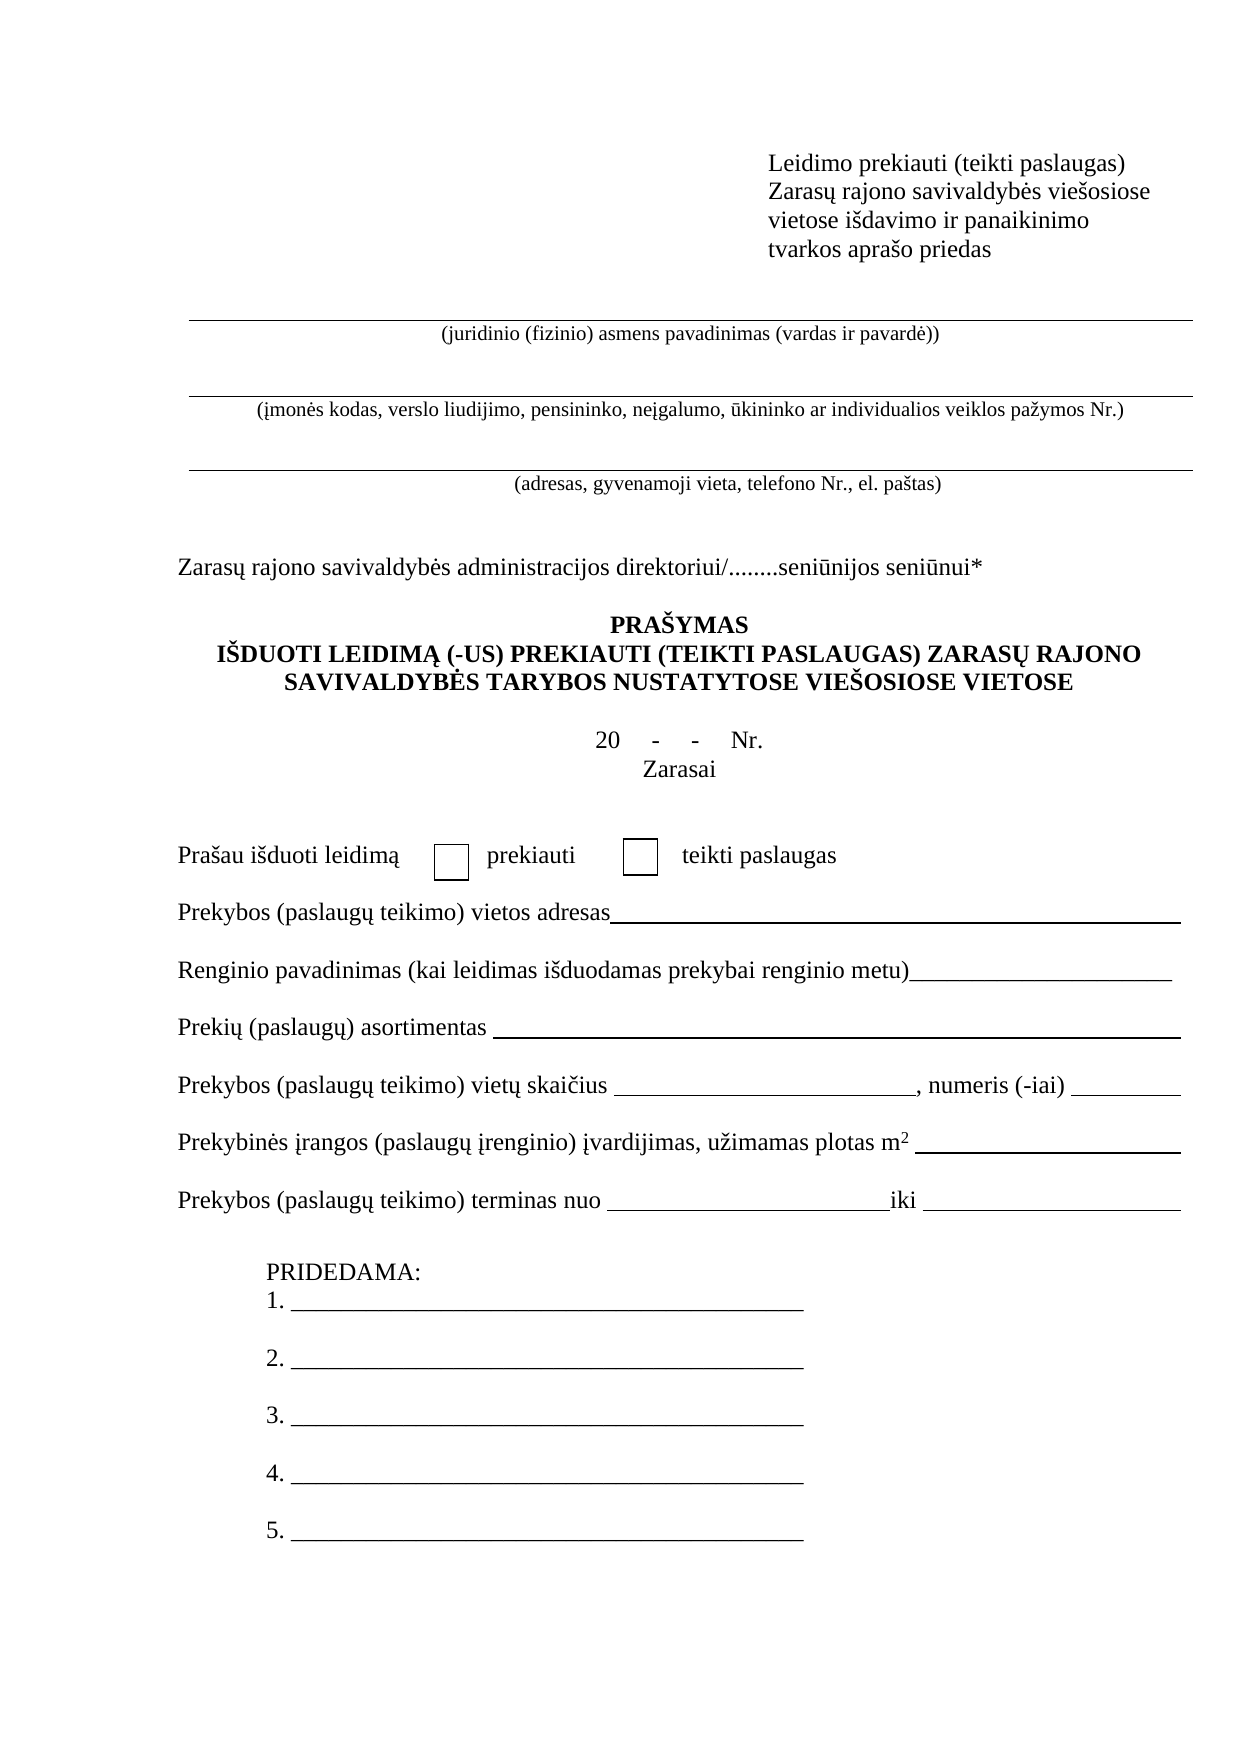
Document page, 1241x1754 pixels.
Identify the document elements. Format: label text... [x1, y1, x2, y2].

text Renginio pavadinimas (kai leidimas išduodamas prekybai renginio metu)_____________________ [177, 955, 1181, 984]
text 3. _________________________________________ [177, 1401, 1181, 1429]
text PRIDEDAMA: [177, 1257, 1181, 1286]
text Leidimo prekiauti (teikti paslaugas) [177, 148, 1181, 176]
table_cell (juridinio (fizinio) asmens pavadinimas (vardas ir pavardė)) [189, 321, 1192, 345]
text Zarasų rajono savivaldybės viešosiose vietose išdavimo ir panaikinimo [768, 176, 1181, 234]
text Prašau išduoti leidimą prekiauti [177, 840, 623, 869]
table_header [189, 291, 1192, 320]
text 5. _________________________________________ [177, 1516, 1181, 1544]
text Prekybinės įrangos (paslaugų įrenginio) įvardijimas, užimamas plotas m2 [177, 1127, 1181, 1156]
text Prekybos (paslaugų teikimo) terminas nuo iki [177, 1185, 1181, 1214]
text Prekių (paslaugų) asortimentas [177, 1012, 1181, 1041]
table_cell (įmonės kodas, verslo liudijimo, pensininko, neįgalumo, ūkininko ar individualios veiklos pažymos Nr.) [189, 397, 1192, 421]
text Prekybos (paslaugų teikimo) vietų skaičius , numeris (-iai) [177, 1070, 1181, 1099]
text [435, 845, 468, 879]
text Zarasai [177, 754, 1181, 782]
text 2. _________________________________________ [177, 1343, 1181, 1372]
text 4. _________________________________________ [177, 1458, 1181, 1487]
text Prekybos (paslaugų teikimo) vietos adresas [177, 897, 1181, 926]
text Zarasų rajono savivaldybės administracijos direktoriui/........seniūnijos seniūnui* [177, 552, 1181, 581]
table_cell [189, 345, 1192, 396]
table_cell (adresas, gyvenamoji vieta, telefono Nr., el. paštas) [189, 471, 1192, 495]
text 20 - - Nr. [177, 725, 1181, 754]
text IŠDUOTI LEIDIMĄ (-US) PREKIAUTI (TEIKTI PASLAUGAS) ZARASŲ RAJONO SAVIVALDYBĖS TARYBOS NUSTATYTOSE VIEŠOSIOSE VIETOSE [177, 639, 1181, 696]
text PRAŠYMAS [177, 610, 1181, 639]
table_cell [189, 421, 1192, 470]
text teikti paslaugas [658, 840, 1181, 869]
text 1. _________________________________________ [177, 1286, 1181, 1314]
text tvarkos aprašo priedas [177, 234, 1181, 263]
